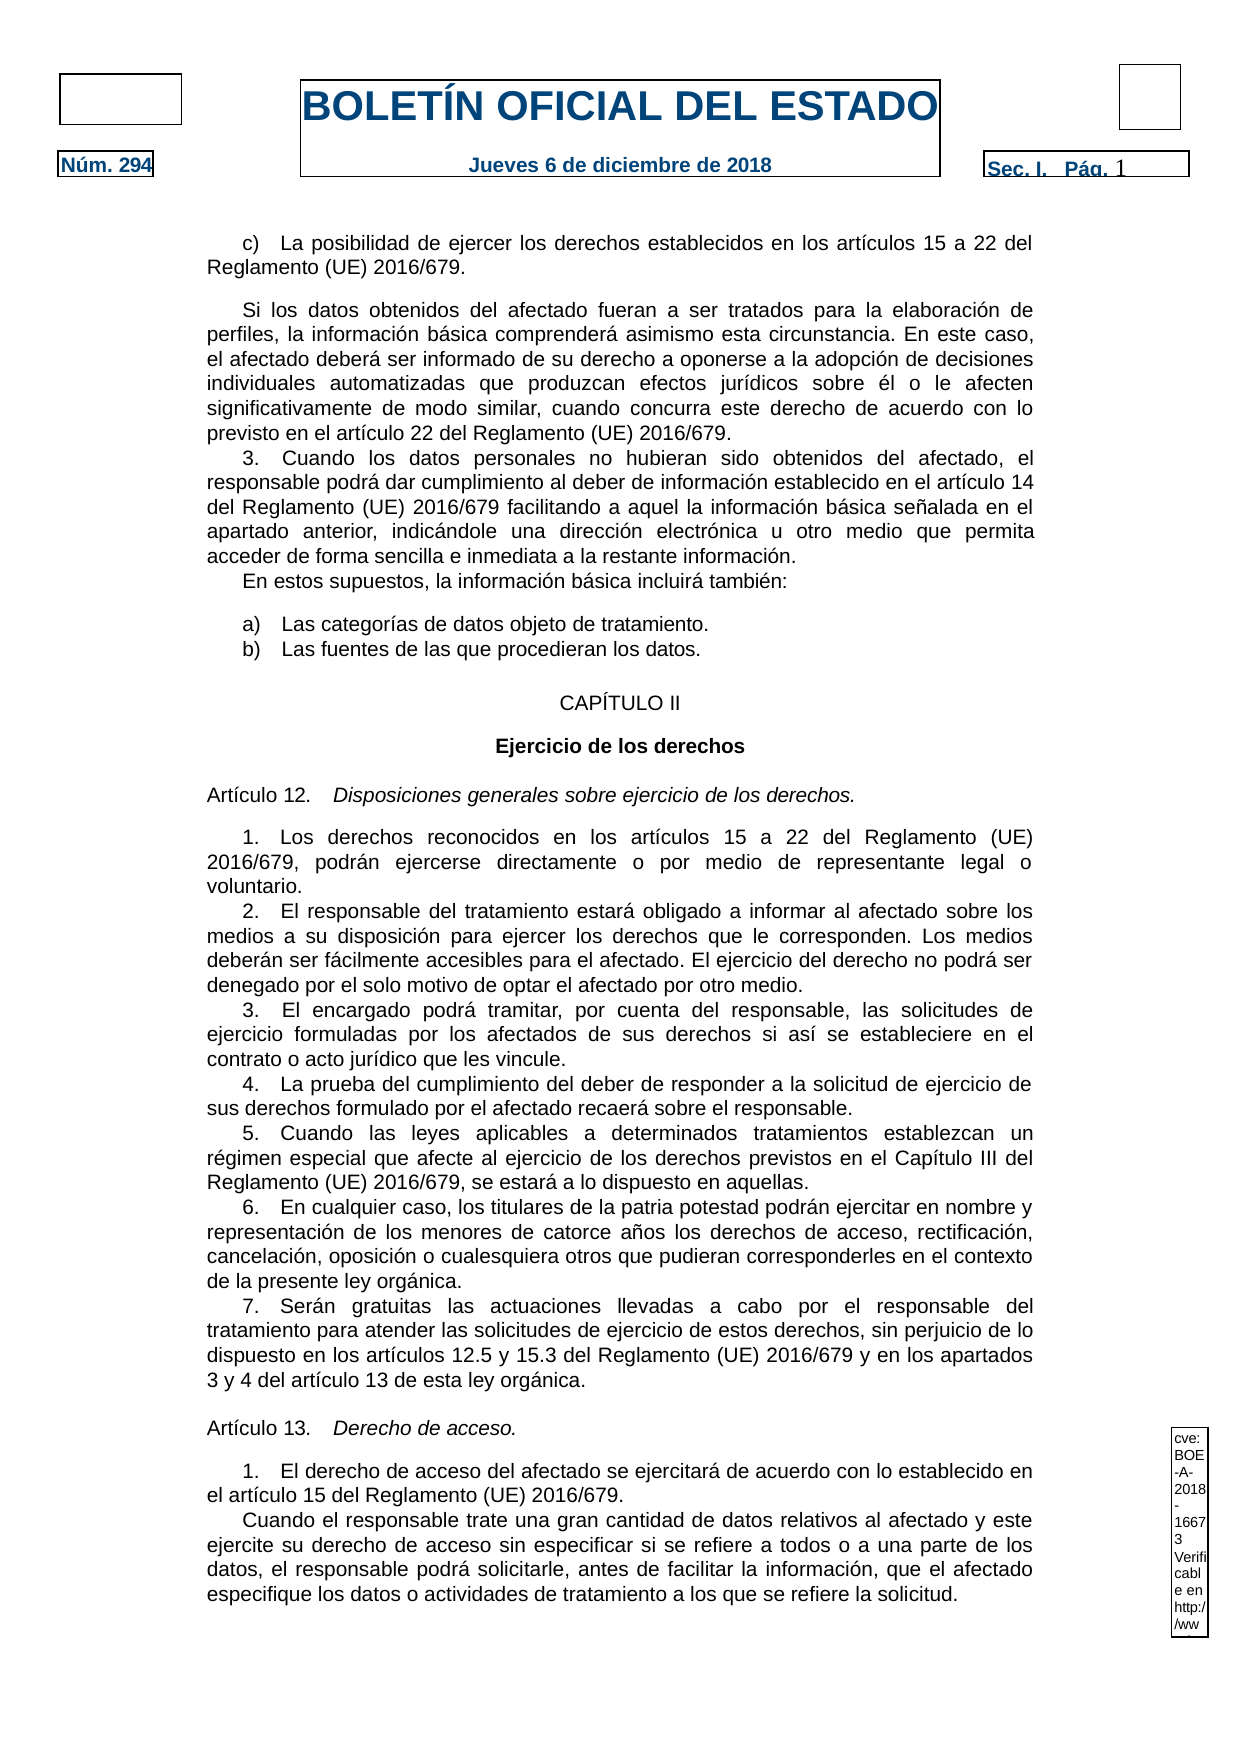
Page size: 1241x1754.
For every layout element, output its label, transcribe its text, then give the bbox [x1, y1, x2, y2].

list Cuando las leyes aplicables a determinados tratamientos establezcan un régimen especial que afecte al ejercicio de los derechos previstos en el Capítulo III del Reglamento (UE) 2016/679, se estará a lo dispuesto en aquellas. [207, 1121, 1034, 1194]
text CAPÍTULO II [42, 691, 1198, 715]
list Cuando los datos personales no hubieran sido obtenidos del afectado, el responsable podrá dar cumplimiento al deber de información establecido en el artículo 14 del Reglamento (UE) 2016/679 facilitando a aquel la información básica señalada en el apartado anterior, indicándole una dirección electrónica u otro medio que permita acceder de forma sencilla e inmediata a la restante información. [207, 446, 1035, 568]
text Ejercicio de los derechos [42, 734, 1198, 758]
text cve: BOE-A-2018-16673 [1174, 1430, 1207, 1547]
list Las fuentes de las que procedieran los datos. [242, 637, 1198, 661]
text En estos supuestos, la información básica incluirá también: [242, 569, 1198, 593]
list El derecho de acceso del afectado se ejercitará de acuerdo con lo establecido en el artículo 15 del Reglamento (UE) 2016/679. [207, 1459, 1034, 1507]
text Si los datos obtenidos del afectado fueran a ser tratados para la elaboración de perfiles, la información básica comprenderá asimismo esta circunstancia. En este caso, el afectado deberá ser informado de su derecho a oponerse a la adopción de decisiones individuales automatizadas que produzcan efectos jurídicos sobre él o le afecten significativamente de modo similar, cuando concurra este derecho de acuerdo con lo previsto en el artículo 22 del Reglamento (UE) 2016/679. [207, 297, 1035, 444]
list Las categorías de datos objeto de tratamiento. [242, 612, 1198, 636]
list El responsable del tratamiento estará obligado a informar al afectado sobre los medios a su disposición para ejercer los derechos que le corresponden. Los medios deberán ser fácilmente accesibles para el afectado. El ejercicio del derecho no podrá ser denegado por el solo motivo de optar el afectado por otro medio. [207, 899, 1034, 997]
text Artículo 12. Disposiciones generales sobre ejercicio de los derechos. [207, 782, 1198, 806]
list Serán gratuitas las actuaciones llevadas a cabo por el responsable del tratamiento para atender las solicitudes de ejercicio de estos derechos, sin perjuicio de lo dispuesto en los artículos 12.5 y 15.3 del Reglamento (UE) 2016/679 y en los apartados 3 y 4 del artículo 13 de esta ley orgánica. [207, 1294, 1034, 1391]
list Los derechos reconocidos en los artículos 15 a 22 del Reglamento (UE) 2016/679, podrán ejercerse directamente o por medio de representante legal o voluntario. [207, 825, 1033, 898]
text Cuando el responsable trate una gran cantidad de datos relativos al afectado y este ejercite su derecho de acceso sin especificar si se refiere a todos o a una parte de los datos, el responsable podrá solicitarle, antes de facilitar la información, que el afectado especifique los datos o actividades de tratamiento a los que se refiere la solicitud. [207, 1508, 1034, 1606]
list El encargado podrá tramitar, por cuenta del responsable, las solicitudes de ejercicio formuladas por los afectados de sus derechos si así se estableciere en el contrato o acto jurídico que les vincule. [207, 998, 1034, 1071]
list En cualquier caso, los titulares de la patria potestad podrán ejercitar en nombre y representación de los menores de catorce años los derechos de acceso, rectificación, cancelación, oposición o cualesquiera otros que pudieran corresponderles en el contexto de la presente ley orgánica. [207, 1195, 1034, 1293]
text Verificable en http://www.boe.es [1174, 1548, 1207, 1636]
list La prueba del cumplimiento del deber de responder a la solicitud de ejercicio de sus derechos formulado por el afectado recaerá sobre el responsable. [207, 1072, 1034, 1120]
text Artículo 13. Derecho de acceso. [207, 1416, 1198, 1440]
list La posibilidad de ejercer los derechos establecidos en los artículos 15 a 22 del Reglamento (UE) 2016/679. [207, 230, 1033, 279]
